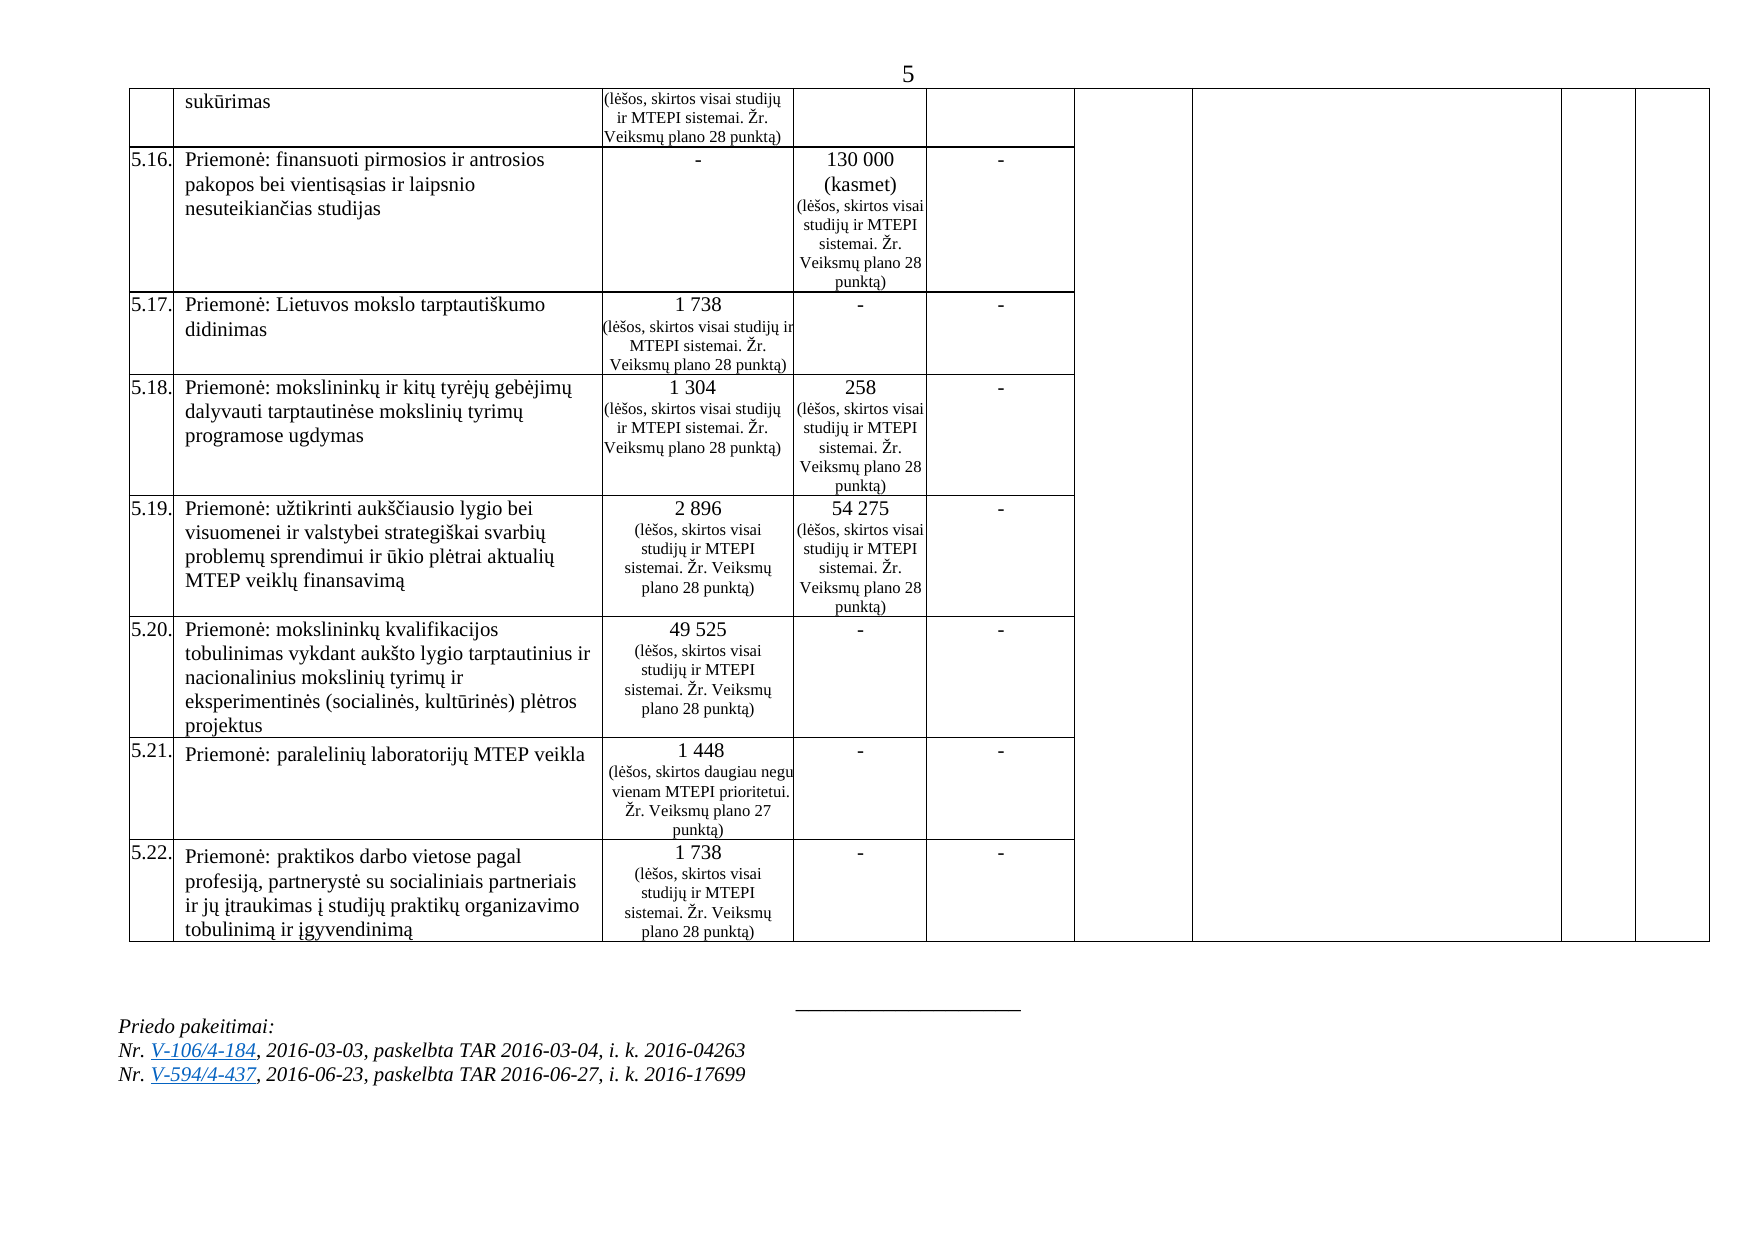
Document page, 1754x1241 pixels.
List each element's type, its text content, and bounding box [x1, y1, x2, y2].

table_cell 49 525 (lėšos, skirtos visai studijų ir MTEPI sistemai. Žr. Veiksmų plano 28 punktą) [603, 617, 793, 737]
table_cell Priemonė: užtikrinti aukščiausio lygio bei visuomenei ir valstybei strategiškai svarbių problemų sprendimui ir ūkio plėtrai aktualių MTEP veiklų finansavimą [174, 496, 602, 616]
table_cell - [794, 293, 926, 374]
table_cell 5.16. [130, 148, 173, 291]
text Nr. V-106/4-184, 2016-03-03, paskelbta TAR 2016-03-04, i. k. 2016-04263 [118, 1038, 1698, 1062]
table_cell [1636, 89, 1709, 941]
table_cell 5.20. [130, 617, 173, 737]
table_cell - [927, 840, 1074, 941]
table_cell 5.19. [130, 496, 173, 616]
table_cell 1 304 (lėšos, skirtos visai studijų ir MTEPI sistemai. Žr. Veiksmų plano 28 punktą) [603, 375, 793, 495]
table_cell Priemonė: mokslininkų kvalifikacijos tobulinimas vykdant aukšto lygio tarptautinius ir nacionalinius mokslinių tyrimų ir eksperimentinės (socialinės, kultūrinės) plėtros projektus [174, 617, 602, 737]
table_cell 1 738 (lėšos, skirtos visai studijų ir MTEPI sistemai. Žr. Veiksmų plano 28 punktą) [603, 840, 793, 941]
table_cell - [927, 375, 1074, 495]
table_cell 1 448 (lėšos, skirtos daugiau negu vienam MTEPI prioritetui. Žr. Veiksmų plano 27 punktą) [603, 738, 793, 839]
table_cell 5.18. [130, 375, 173, 495]
table_cell [794, 89, 926, 146]
table_cell Priemonė: finansuoti pirmosios ir antrosios pakopos bei vientisąsias ir laipsnio nesuteikiančias studijas [174, 148, 602, 291]
table_cell sukūrimas [174, 89, 602, 146]
table_cell 1 738 (lėšos, skirtos visai studijų ir MTEPI sistemai. Žr. Veiksmų plano 28 punktą) [603, 293, 793, 374]
table_cell - [927, 496, 1074, 616]
table_cell 2 896 (lėšos, skirtos visai studijų ir MTEPI sistemai. Žr. Veiksmų plano 28 punktą) [603, 496, 793, 616]
table_cell - [794, 738, 926, 839]
table_cell Priemonė: praktikos darbo vietose pagal profesiją, partnerystė su socialiniais partneriais ir jų įtraukimas į studijų praktikų organizavimo tobulinimą ir įgyvendinimą [174, 840, 602, 941]
text Nr. V-594/4-437, 2016-06-23, paskelbta TAR 2016-06-27, i. k. 2016-17699 [118, 1062, 1698, 1086]
table_cell - [927, 617, 1074, 737]
table_cell 5.17. [130, 293, 173, 374]
table_cell - [927, 148, 1074, 291]
table_cell - [927, 293, 1074, 374]
table_cell - [927, 738, 1074, 839]
text Priedo pakeitimai: [118, 1014, 1698, 1038]
table_cell [130, 89, 173, 146]
table_cell [1075, 89, 1192, 941]
table_cell 5.22. [130, 840, 173, 941]
table_cell Priemonė: mokslininkų ir kitų tyrėjų gebėjimų dalyvauti tarptautinėse mokslinių tyrimų programose ugdymas [174, 375, 602, 495]
table_cell 5.21. [130, 738, 173, 839]
table_cell [927, 89, 1074, 146]
table_cell 130 000 (kasmet) (lėšos, skirtos visai studijų ir MTEPI sistemai. Žr. Veiksmų plano 28 punktą) [794, 148, 926, 291]
table_cell [1562, 89, 1635, 941]
text __________________ [118, 985, 1698, 1014]
table_cell - [794, 617, 926, 737]
table_cell - [603, 148, 793, 291]
table_cell (lėšos, skirtos visai studijų ir MTEPI sistemai. Žr. Veiksmų plano 28 punktą) [603, 89, 793, 146]
table_cell 258 (lėšos, skirtos visai studijų ir MTEPI sistemai. Žr. Veiksmų plano 28 punktą) [794, 375, 926, 495]
table_cell [1193, 89, 1561, 941]
table_cell 54 275 (lėšos, skirtos visai studijų ir MTEPI sistemai. Žr. Veiksmų plano 28 punktą) [794, 496, 926, 616]
table_cell Priemonė: Lietuvos mokslo tarptautiškumo didinimas [174, 293, 602, 374]
table_cell Priemonė: paralelinių laboratorijų MTEP veikla [174, 738, 602, 839]
table_cell - [794, 840, 926, 941]
